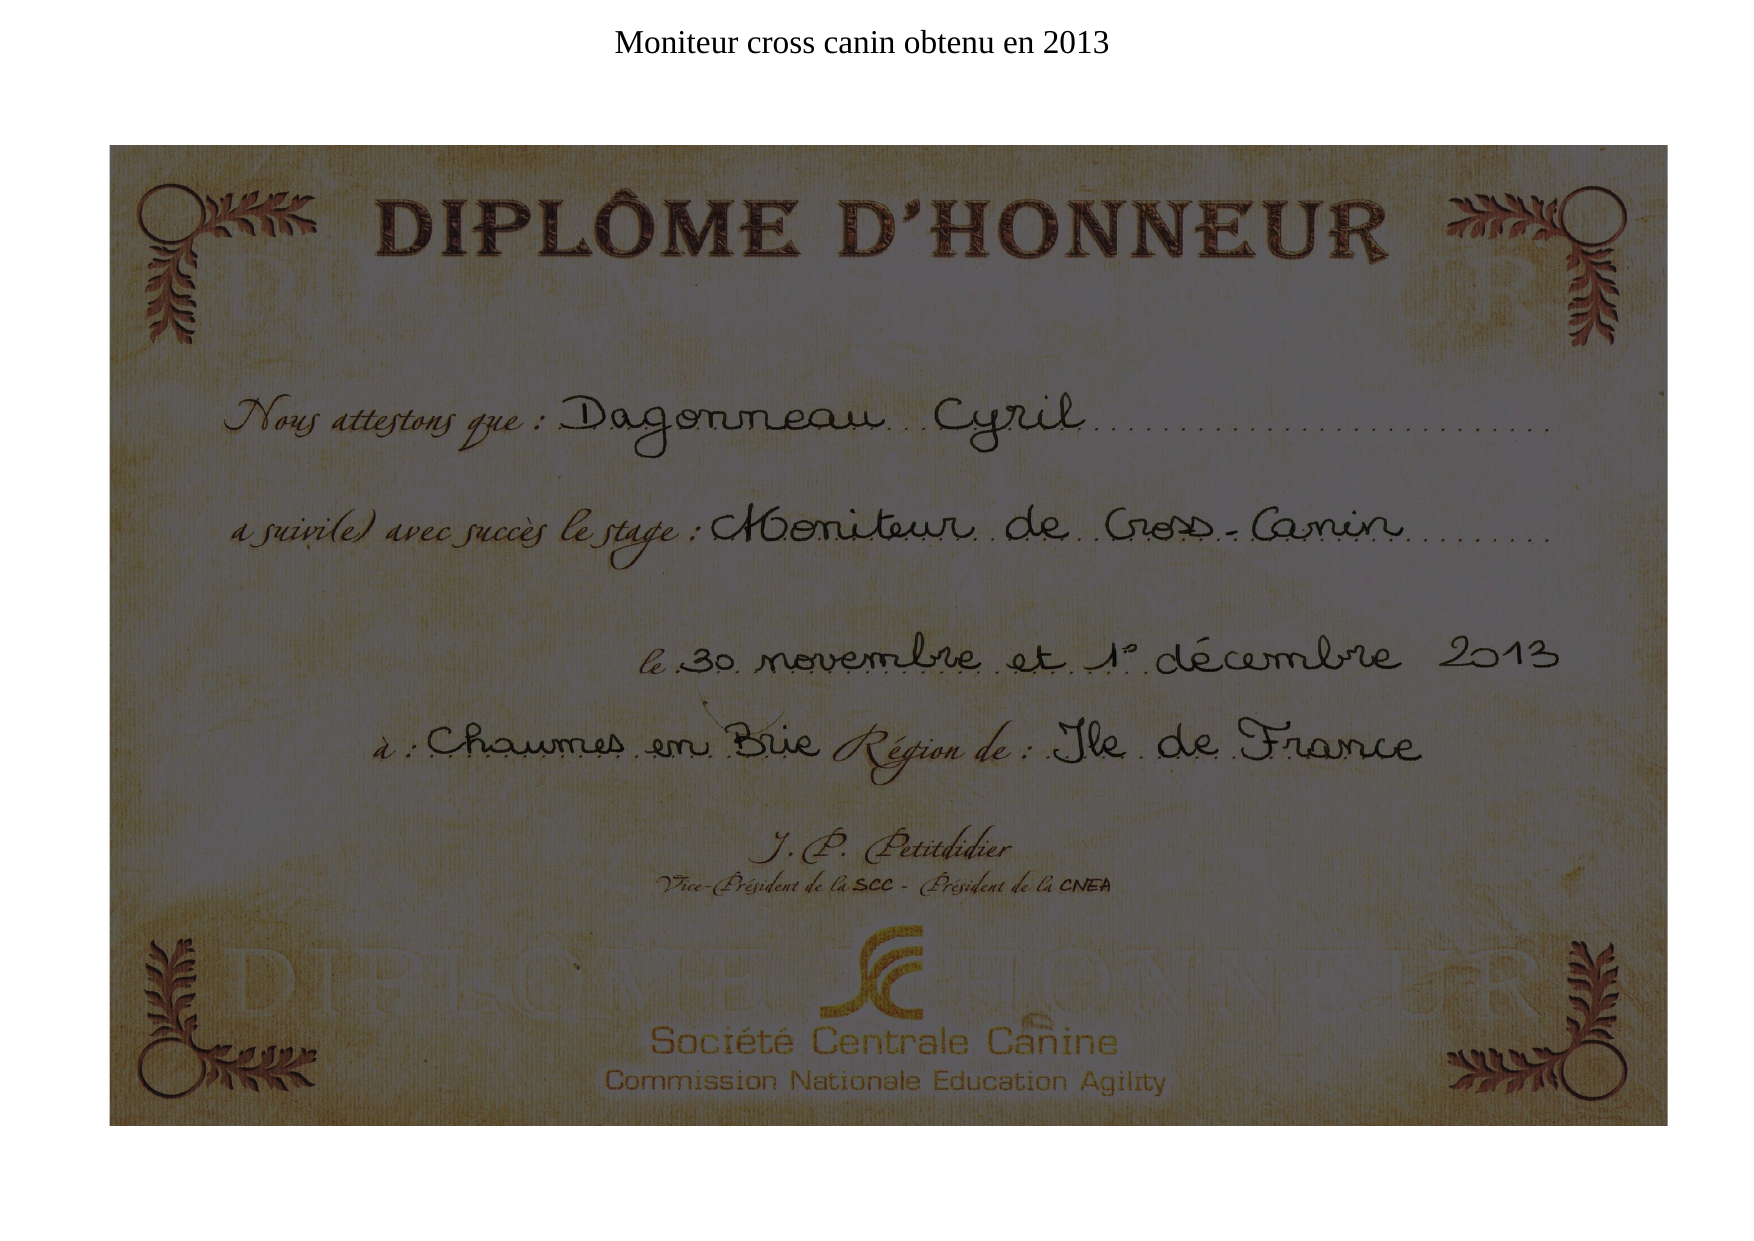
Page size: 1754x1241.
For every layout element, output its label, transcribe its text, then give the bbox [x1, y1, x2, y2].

text Moniteur cross canin obtenu en 2013 [23, 22, 1730, 60]
picture [109, 145, 1668, 1126]
